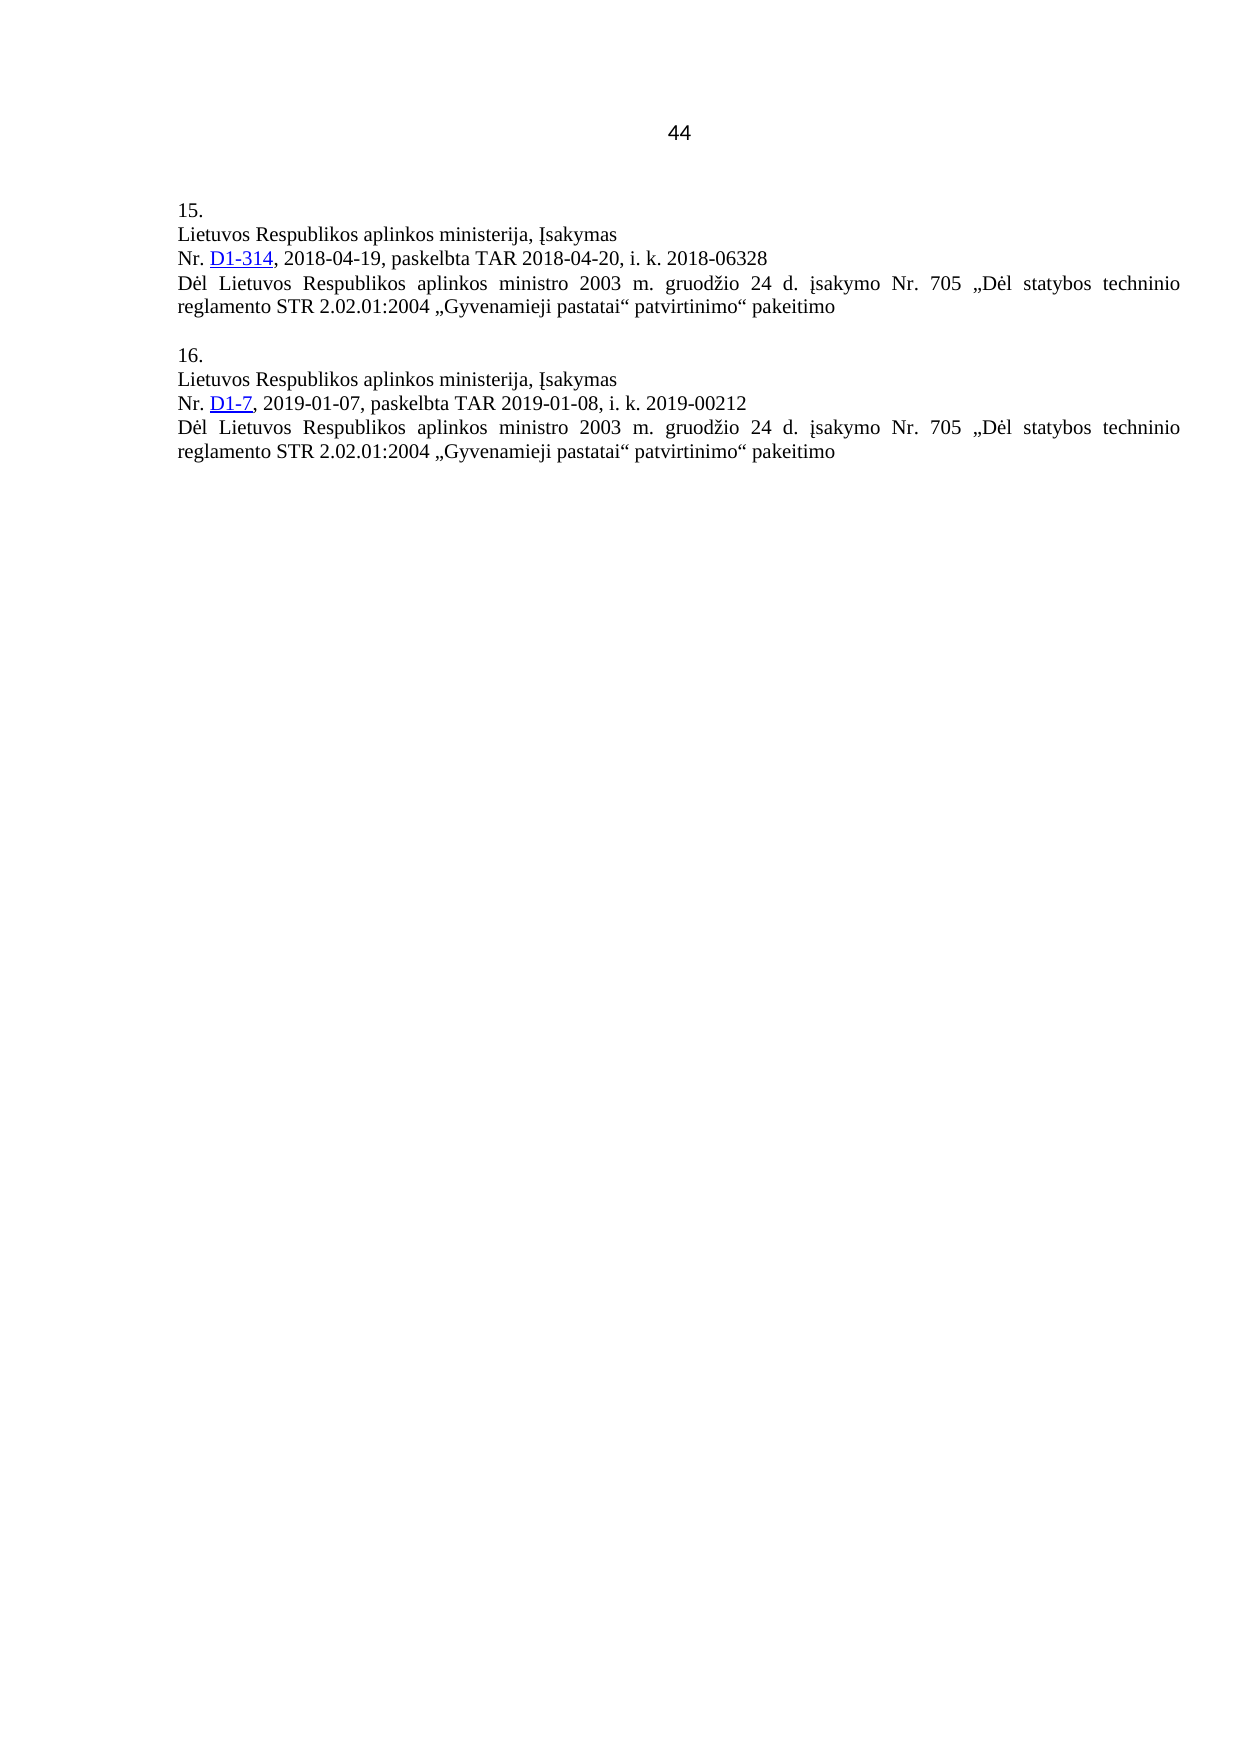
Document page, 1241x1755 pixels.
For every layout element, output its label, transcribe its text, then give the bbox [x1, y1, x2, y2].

text Nr. D1-314, 2018-04-19, paskelbta TAR 2018-04-20, i. k. 2018-06328 [177, 246, 1181, 270]
text Dėl Lietuvos Respublikos aplinkos ministro 2003 m. gruodžio 24 d. įsakymo Nr. 705 „Dėl statybos techninio reglamento STR 2.02.01:2004 „Gyvenamieji pastatai“ patvirtinimo“ pakeitimo [177, 415, 1181, 463]
text Dėl Lietuvos Respublikos aplinkos ministro 2003 m. gruodžio 24 d. įsakymo Nr. 705 „Dėl statybos techninio reglamento STR 2.02.01:2004 „Gyvenamieji pastatai“ patvirtinimo“ pakeitimo [177, 270, 1181, 318]
text 15. [177, 198, 1181, 222]
text 16. [177, 343, 1181, 367]
text Lietuvos Respublikos aplinkos ministerija, Įsakymas [177, 222, 1181, 246]
text Lietuvos Respublikos aplinkos ministerija, Įsakymas [177, 367, 1181, 391]
text Nr. D1-7, 2019-01-07, paskelbta TAR 2019-01-08, i. k. 2019-00212 [177, 391, 1181, 415]
